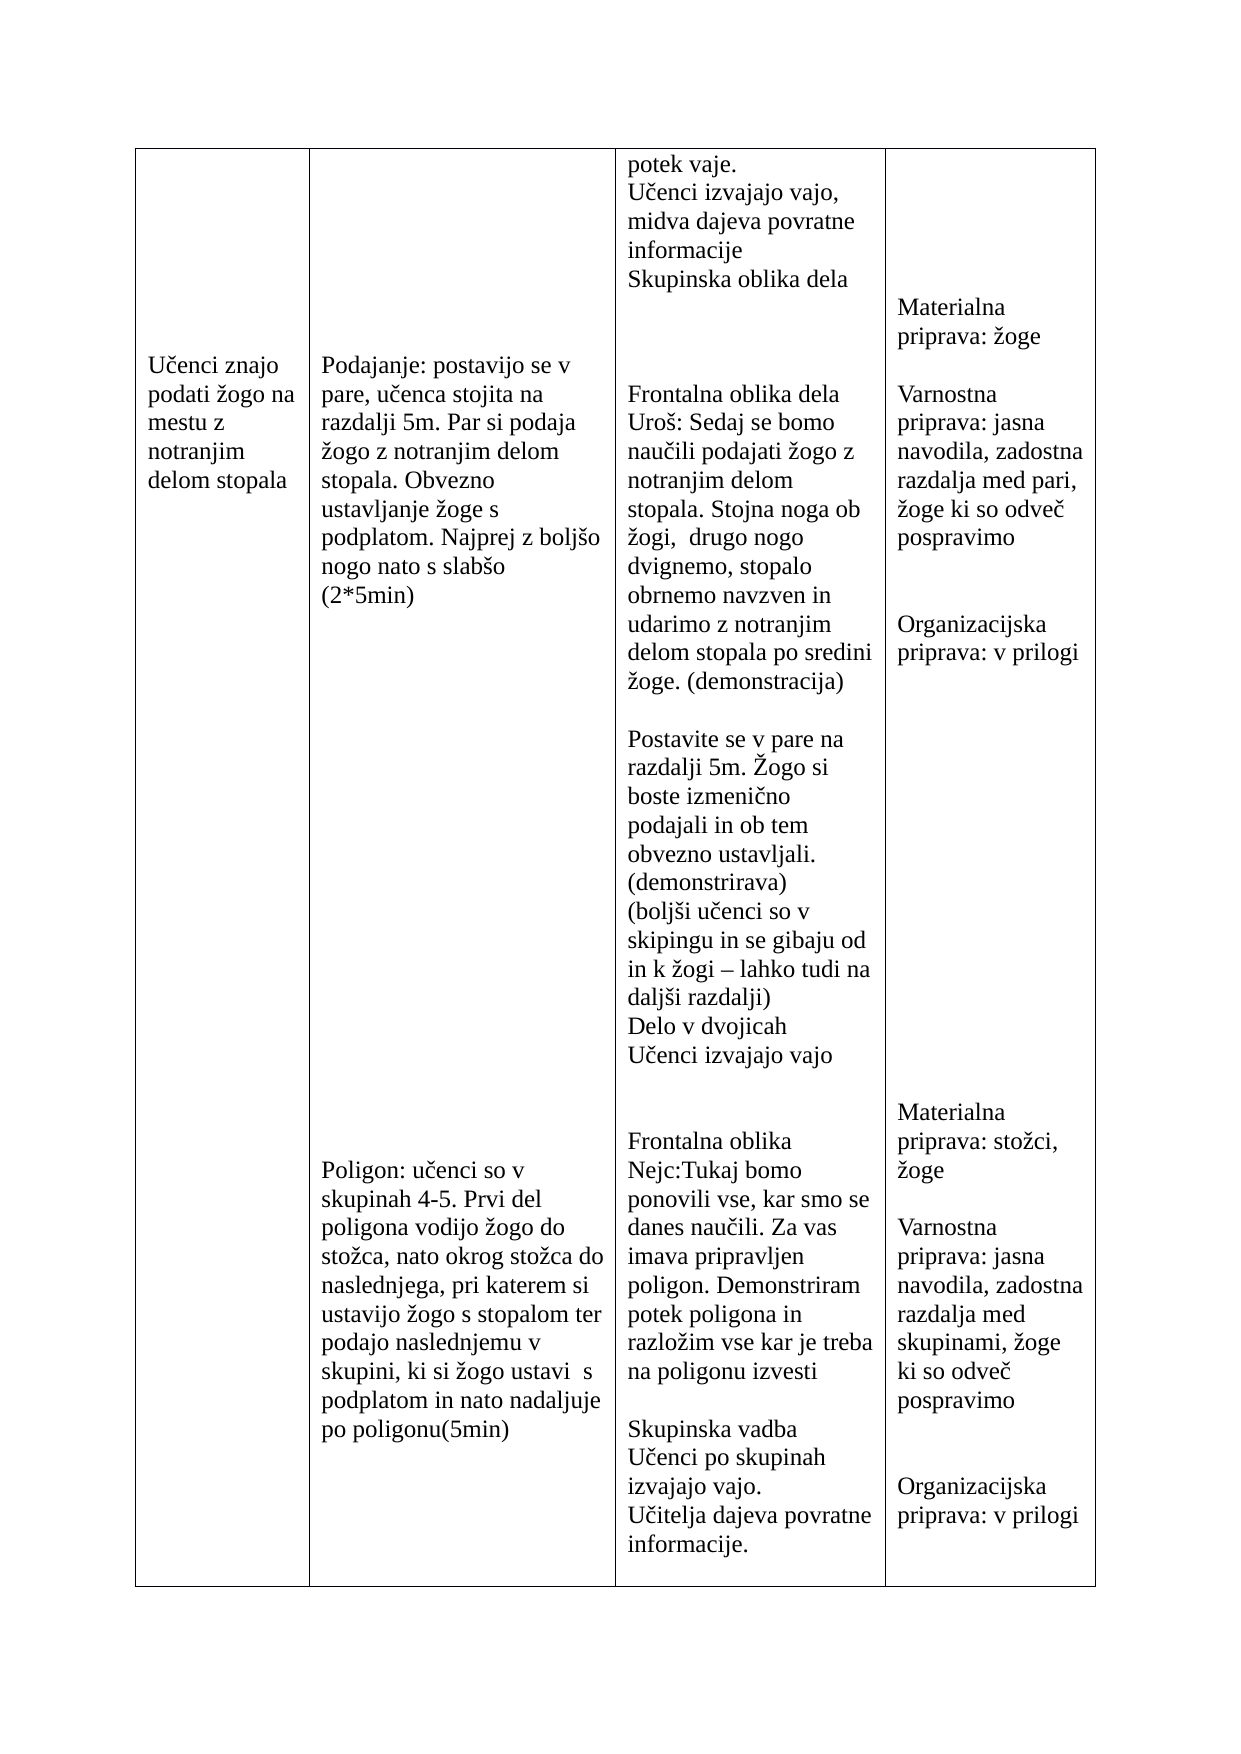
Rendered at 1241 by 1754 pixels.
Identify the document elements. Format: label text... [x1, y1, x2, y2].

table_cell Materialna priprava: žoge Varnostna priprava: jasna navodila, zadostna razdalja med pari, žoge ki so odveč pospravimo Organizacijska priprava: v prilogi Materialna priprava: stožci, žoge Varnostna priprava: jasna navodila, zadostna razdalja med skupinami, žoge ki so odveč pospravimo Organizacijska priprava: v prilogi [886, 149, 1095, 1586]
table_cell Podajanje: postavijo se v pare, učenca stojita na razdalji 5m. Par si podaja žogo z notranjim delom stopala. Obvezno ustavljanje žoge s podplatom. Najprej z boljšo nogo nato s slabšo (2*5min) Poligon: učenci so v skupinah 4-5. Prvi del poligona vodijo žogo do stožca, nato okrog stožca do naslednjega, pri katerem si ustavijo žogo s stopalom ter podajo naslednjemu v skupini, ki si žogo ustavi s podplatom in nato nadaljuje po poligonu(5min) [310, 149, 615, 1586]
table_cell potek vaje. Učenci izvajajo vajo, midva dajeva povratne informacije Skupinska oblika dela Frontalna oblika dela Uroš: Sedaj se bomo naučili podajati žogo z notranjim delom stopala. Stojna noga ob žogi, drugo nogo dvignemo, stopalo obrnemo navzven in udarimo z notranjim delom stopala po sredini žoge. (demonstracija) Postavite se v pare na razdalji 5m. Žogo si boste izmenično podajali in ob tem obvezno ustavljali. (demonstrirava) (boljši učenci so v skipingu in se gibaju od in k žogi – lahko tudi na daljši razdalji) Delo v dvojicah Učenci izvajajo vajo Frontalna oblika Nejc:Tukaj bomo ponovili vse, kar smo se danes naučili. Za vas imava pripravljen poligon. Demonstriram potek poligona in razložim vse kar je treba na poligonu izvesti Skupinska vadba Učenci po skupinah izvajajo vajo. Učitelja dajeva povratne informacije. [616, 149, 885, 1586]
table_cell Učenci znajo podati žogo na mestu z notranjim delom stopala [136, 149, 309, 1586]
